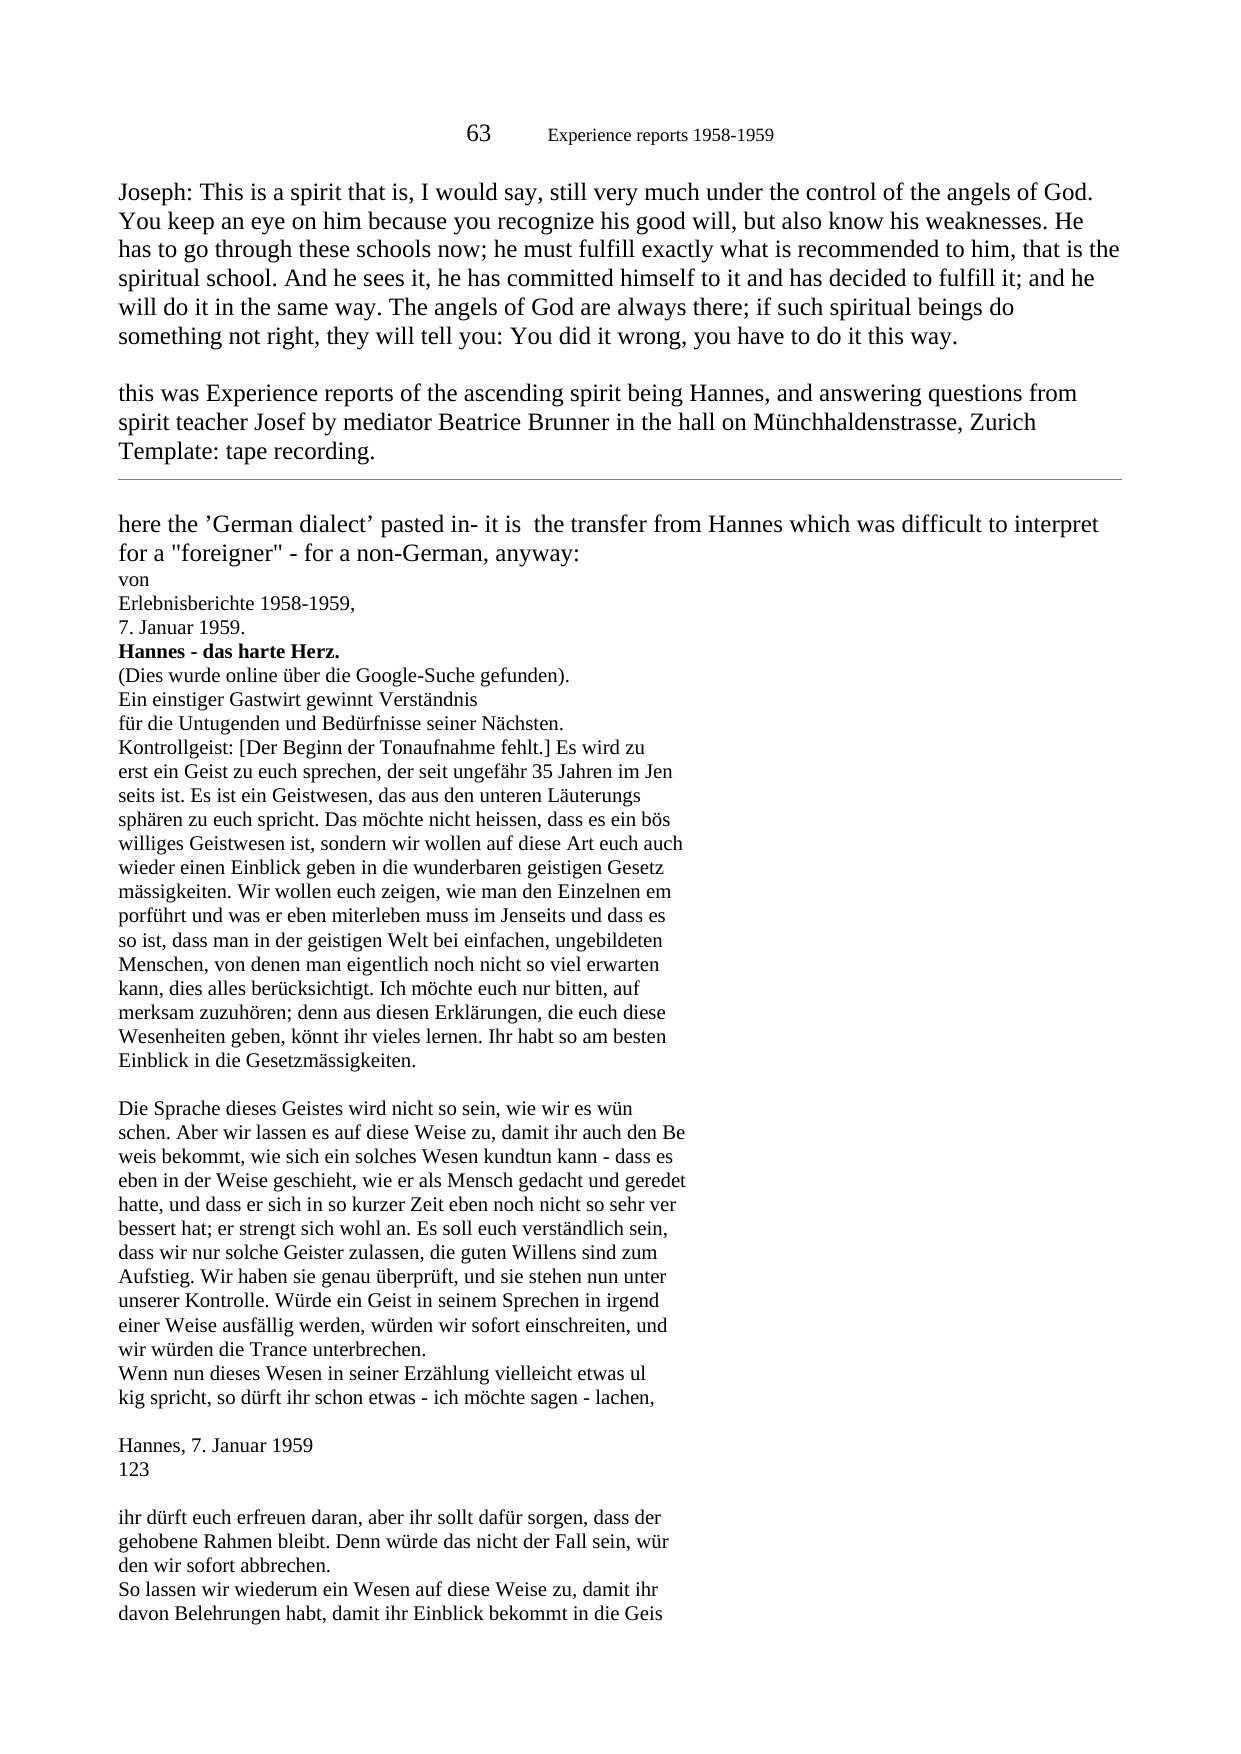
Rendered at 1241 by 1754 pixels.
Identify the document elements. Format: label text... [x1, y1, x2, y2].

text Die Sprache dieses Geistes wird nicht so sein, wie wir es wün­ [118, 1096, 1122, 1120]
text hatte, und dass er sich in so kurzer Zeit eben noch nicht so sehr ver­ [118, 1192, 1122, 1216]
text (Dies wurde online über die Google-Suche gefunden). [118, 663, 1122, 687]
text Hannes, 7. Januar 1959 [118, 1433, 1122, 1457]
text Kontrollgeist: [Der Beginn der Tonaufnahme fehlt.] Es wird zu­ [118, 735, 1122, 759]
text Wenn nun dieses Wesen in seiner Erzählung vielleicht etwas ul­ [118, 1361, 1122, 1385]
text schen. Aber wir lassen es auf diese Weise zu, damit ihr auch den Be­ [118, 1120, 1122, 1144]
text Wesenheiten geben, könnt ihr vieles lernen. Ihr habt so am besten [118, 1024, 1122, 1048]
text mässigkeiten. Wir wollen euch zeigen, wie man den Einzelnen em­ [118, 879, 1122, 903]
text wieder einen Einblick geben in die wunderbaren geistigen Gesetz­ [118, 855, 1122, 879]
text bessert hat; er strengt sich wohl an. Es soll euch verständlich sein, [118, 1216, 1122, 1240]
text So lassen wir wiederum ein Wesen auf diese Weise zu, damit ihr [118, 1577, 1122, 1601]
text williges Geistwesen ist, sondern wir wollen auf diese Art euch auch [118, 831, 1122, 855]
text von [118, 567, 1122, 591]
text weis bekommt, wie sich ein solches Wesen kundtun kann - dass es [118, 1144, 1122, 1168]
text wir würden die Trance unterbrechen. [118, 1337, 1122, 1361]
text this was Experience reports of the ascending spirit being Hannes, and answering questions from spirit teacher Josef by mediator Beatrice Brunner in the hall on Münchhaldenstrasse, Zurich Template: tape recording. [118, 378, 1122, 464]
text erst ein Geist zu euch sprechen, der seit ungefähr 35 Jahren im Jen­ [118, 759, 1122, 783]
text kig spricht, so dürft ihr schon etwas - ich möchte sagen - lachen, [118, 1385, 1122, 1409]
text 123 [118, 1457, 1122, 1481]
text den wir sofort abbrechen. [118, 1553, 1122, 1577]
text Aufstieg. Wir haben sie genau überprüft, und sie stehen nun unter [118, 1264, 1122, 1288]
text Hannes - das harte Herz. [118, 639, 1122, 663]
text für die Untugenden und Bedürfnisse seiner Nächsten. [118, 711, 1122, 735]
text einer Weise ausfällig werden, würden wir sofort einschreiten, und [118, 1312, 1122, 1337]
text dass wir nur solche Geister zulassen, die guten Willens sind zum [118, 1240, 1122, 1264]
text gehobene Rahmen bleibt. Denn würde das nicht der Fall sein, wür­ [118, 1529, 1122, 1553]
text here the ’German dialect’ pasted in- it is the transfer from Hannes which was difficult to interpret for a "foreigner" - for a non-German, anyway: [118, 509, 1122, 567]
text porführt und was er eben miterleben muss im Jenseits und dass es [118, 903, 1122, 927]
text Menschen, von denen man eigentlich noch nicht so viel erwarten [118, 952, 1122, 976]
text Erlebnisberichte 1958-1959, [118, 591, 1122, 615]
text ihr dürft euch erfreuen daran, aber ihr sollt dafür sorgen, dass der [118, 1505, 1122, 1529]
text Ein einstiger Gastwirt gewinnt Verständnis [118, 687, 1122, 711]
text kann, dies alles berücksichtigt. Ich möchte euch nur bitten, auf­ [118, 976, 1122, 1000]
text sphären zu euch spricht. Das möchte nicht heissen, dass es ein bös­ [118, 807, 1122, 831]
text merksam zuzuhören; denn aus diesen Erklärungen, die euch diese [118, 1000, 1122, 1024]
text so ist, dass man in der geistigen Welt bei einfachen, ungebildeten [118, 927, 1122, 952]
text eben in der Weise geschieht, wie er als Mensch gedacht und geredet [118, 1168, 1122, 1192]
text Einblick in die Gesetzmässigkeiten. [118, 1048, 1122, 1072]
text davon Belehrungen habt, damit ihr Einblick bekommt in die Geis­ [118, 1601, 1122, 1625]
text 7. Januar 1959. [118, 615, 1122, 639]
text unserer Kontrolle. Würde ein Geist in seinem Sprechen in irgend­ [118, 1288, 1122, 1312]
text seits ist. Es ist ein Geistwesen, das aus den unteren Läuterungs­ [118, 783, 1122, 807]
text Joseph: This is a spirit that is, I would say, still very much under the control of the angels of God. You keep an eye on him because you recognize his good will, but also know his weaknesses. He has to go through these schools now; he must fulfill exactly what is recommended to him, that is the spiritual school. And he sees it, he has committed himself to it and has decided to fulfill it; and he will do it in the same way. The angels of God are always there; if such spiritual beings do something not right, they will tell you: You did it wrong, you have to do it this way. [118, 177, 1122, 349]
